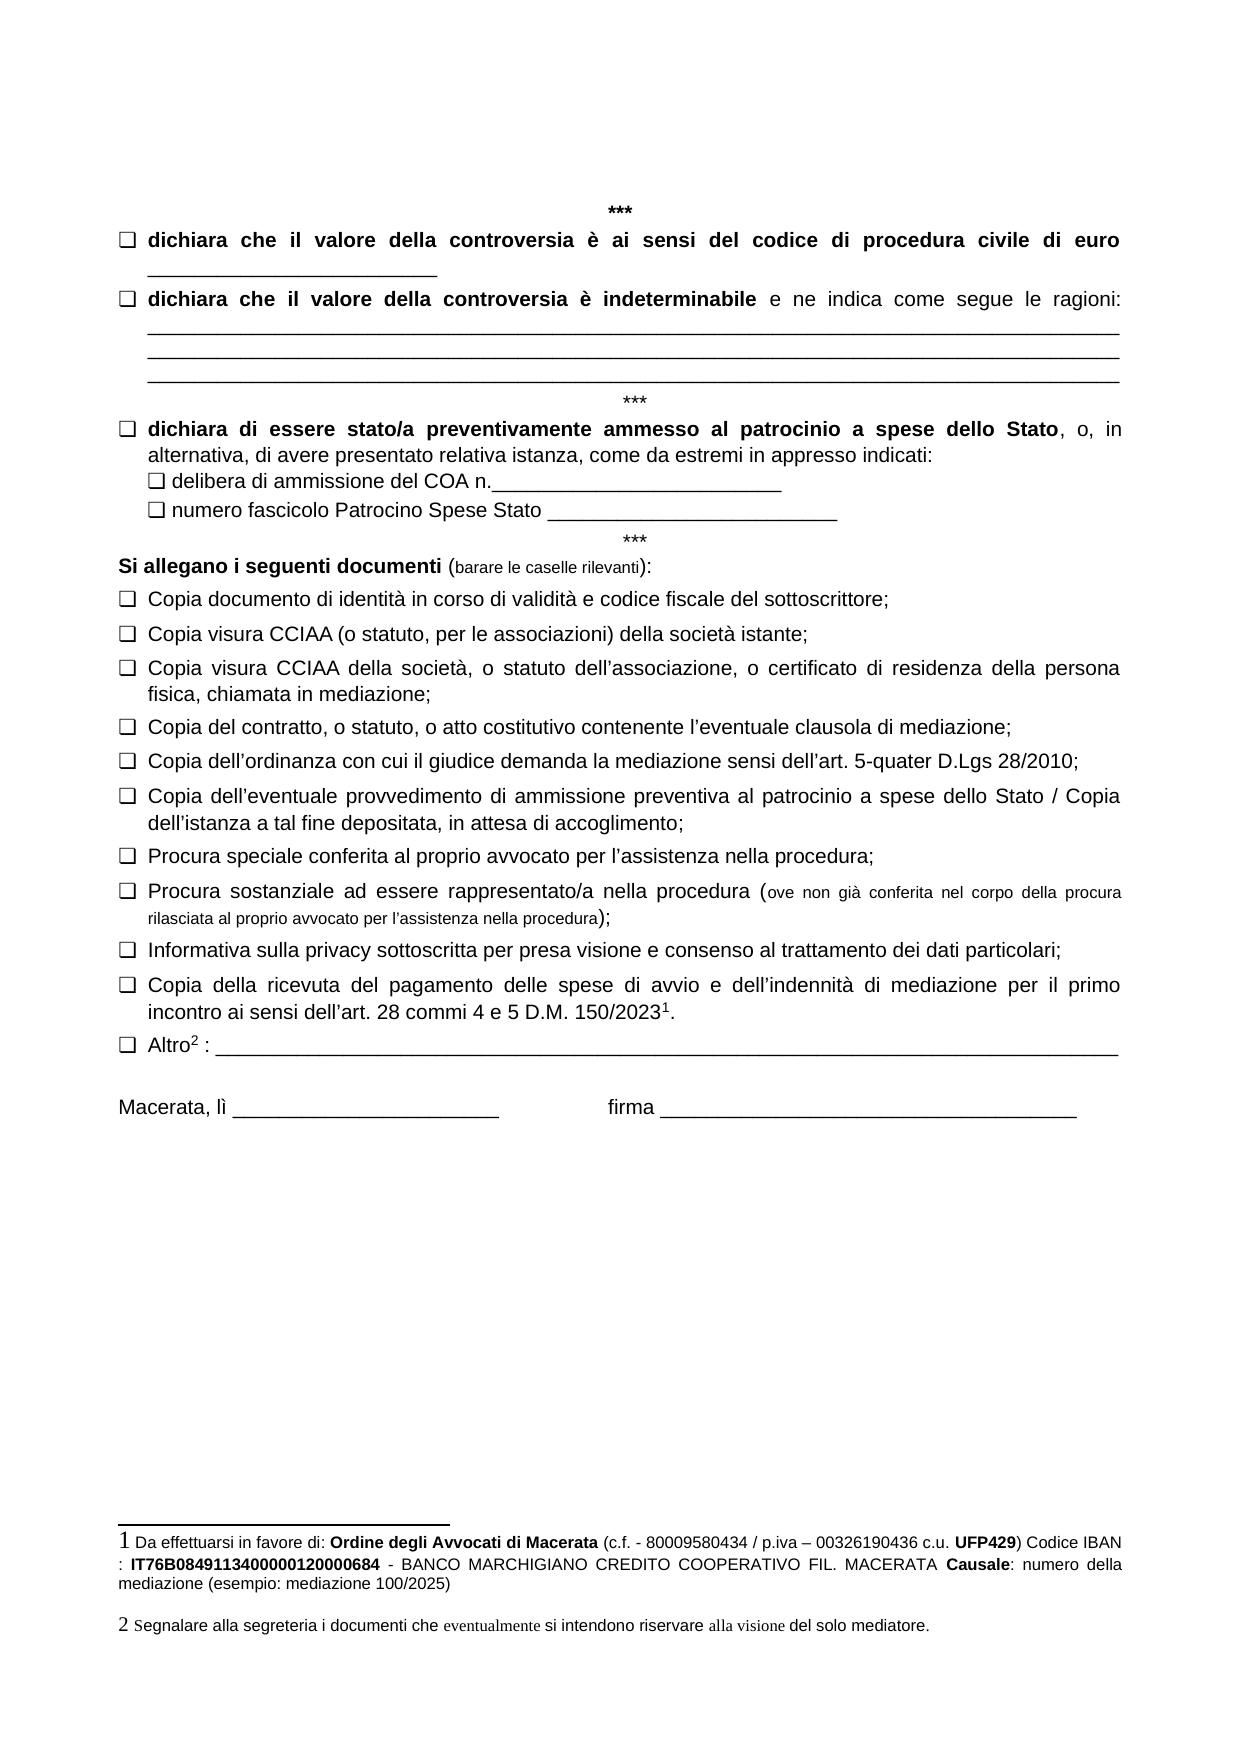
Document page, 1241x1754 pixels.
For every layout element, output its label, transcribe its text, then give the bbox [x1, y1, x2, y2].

text ❏ Copia della ricevuta del pagamento delle spese di avvio e dell’indennità di mediazione per il primo incontro ai sensi dell’art. 28 commi 4 e 5 D.M. 150/2023. [118, 970, 1122, 1023]
text ❏ Copia dell’eventuale provvedimento di ammissione preventiva al patrocinio a spese dello Stato / Copia dell’istanza a tal fine depositata, in attesa di accoglimento; [118, 781, 1122, 835]
text ❏ dichiara di essere stato/a preventivamente ammesso al patrocinio a spese dello Stato, o, in alternativa, di avere presentato relativa istanza, come da estremi in appresso indicati: [118, 414, 1122, 467]
text ❏ dichiara che il valore della controversia è indeterminabile e ne indica come segue le ragioni: ____________________________________________________________________________________ [118, 284, 1122, 336]
text Macerata, lì _______________________ firma ____________________________________ [118, 1095, 1122, 1119]
text ________________________________________________________________________________________________________________________________________________________________________ [148, 336, 1122, 384]
text *** [118, 201, 1122, 225]
text *** [148, 390, 1122, 414]
text Segnalare alla segreteria i documenti che eventualmente si intendono riservare alla visione del solo mediatore. [118, 1612, 1122, 1636]
text ❏ Copia del contratto, o statuto, o atto costitutivo contenente l’eventuale clausola di mediazione; [118, 712, 1122, 740]
text Si allegano i seguenti documenti (barare le caselle rilevanti): [118, 554, 1122, 578]
text ❏ Informativa sulla privacy sottoscritta per presa visione e consenso al trattamento dei dati particolari; [118, 935, 1122, 964]
text ❏ delibera di ammissione del COA n._________________________ [118, 467, 1122, 495]
text ❏ Procura sostanziale ad essere rappresentato/a nella procedura (ove non già conferita nel corpo della procura rilasciata al proprio avvocato per l’assistenza nella procedura); [118, 876, 1122, 929]
text ❏ Copia visura CCIAA della società, o statuto dell’associazione, o certificato di residenza della persona fisica, chiamata in mediazione; [118, 653, 1122, 706]
text ❏ numero fascicolo Patrocino Spese Stato _________________________ [118, 495, 1122, 523]
text ❏ dichiara che il valore della controversia è ai sensi del codice di procedura civile di euro _________________________ [118, 225, 1122, 277]
text ❏ Copia dell’ordinanza con cui il giudice demanda la mediazione sensi dell’art. 5-quater D.Lgs 28/2010; [118, 747, 1122, 775]
text Da effettuarsi in favore di: Ordine degli Avvocati di Macerata (c.f. - 80009580434 / p.iva – 00326190436 c.u. UFP429) Codice IBAN : IT76B0849113400000120000684 - BANCO MARCHIGIANO CREDITO COOPERATIVO FIL. MACERATA Causale: numero della mediazione (esempio: mediazione 100/2025) [118, 1526, 1122, 1593]
text *** [148, 530, 1122, 554]
text ❏ Altro : ______________________________________________________________________________ [118, 1030, 1122, 1058]
text ❏ Copia visura CCIAA (o statuto, per le associazioni) della società istante; [118, 619, 1122, 647]
text ❏ Copia documento di identità in corso di validità e codice fiscale del sottoscrittore; [118, 584, 1122, 612]
text ❏ Procura speciale conferita al proprio avvocato per l’assistenza nella procedura; [118, 841, 1122, 869]
